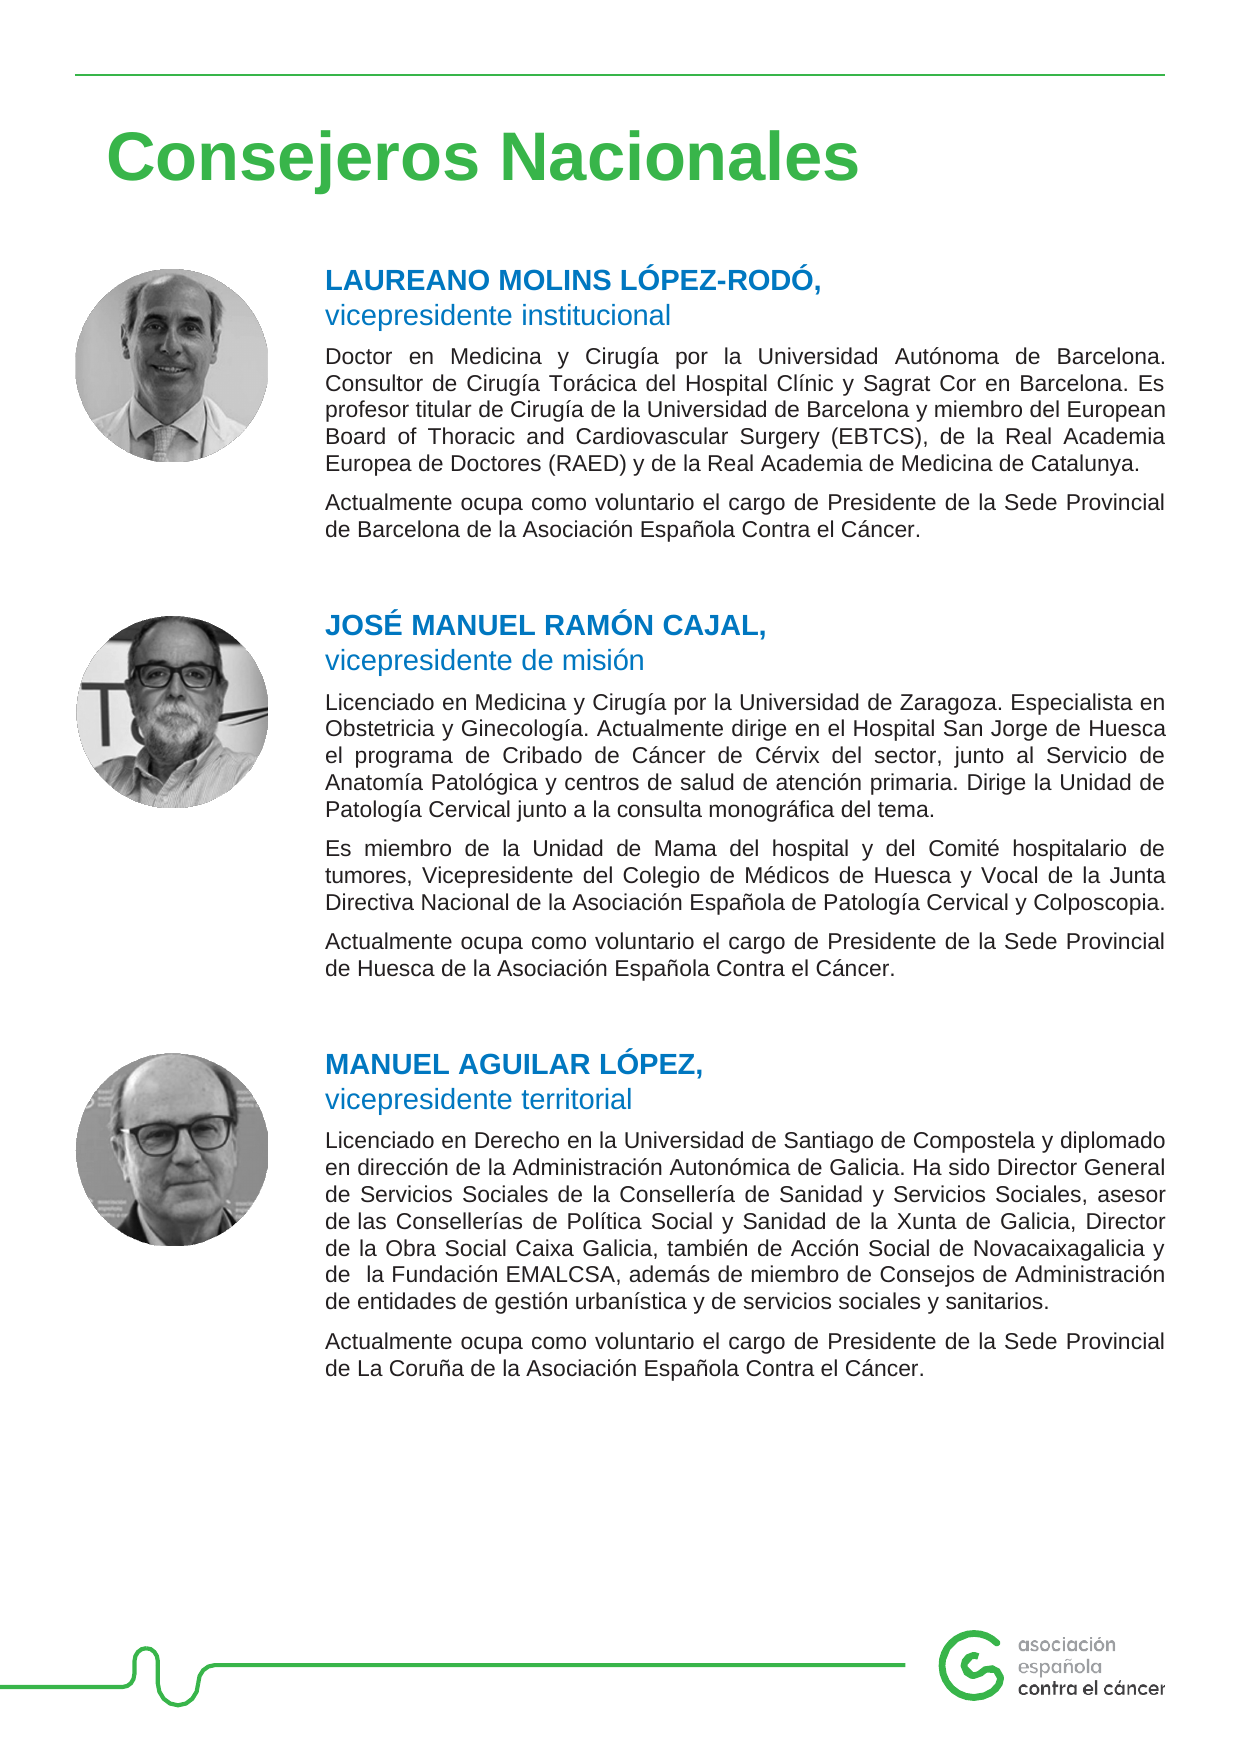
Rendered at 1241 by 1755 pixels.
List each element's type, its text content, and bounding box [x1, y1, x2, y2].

subtitle LAUREANO MOLINS LÓPEZ-RODÓ, [325, 262, 1180, 296]
text Licenciado en Medicina y Cirugía por la Universidad de Zaragoza. Especialista en Obstetricia y Ginecología. Actualmente dirige en el Hospital San Jorge de Huesca el programa de Cribado de Cáncer de Cérvix del sector, junto al Servicio de Anatomía Patológica y centros de salud de atención primaria. Dirige la Unidad de Patología Cervical junto a la consulta monográfica del tema. [325, 688, 1166, 822]
subtitle vicepresidente de misión [325, 643, 1180, 677]
text Licenciado en Derecho en la Universidad de Santiago de Compostela y diplomado en dirección de la Administración Autonómica de Galicia. Ha sido Director General de Servicios Sociales de la Consellería de Sanidad y Servicios Sociales, asesor de las Consellerías de Política Social y Sanidad de la Xunta de Galicia, Director de la Obra Social Caixa Galicia, también de Acción Social de Novacaixagalicia y de la Fundación EMALCSA, además de miembro de Consejos de Administración de entidades de gestión urbanística y de servicios sociales y sanitarios. [325, 1127, 1166, 1314]
subtitle JOSÉ MANUEL RAMÓN CAJAL, [325, 608, 1180, 642]
text Actualmente ocupa como voluntario el cargo de Presidente de la Sede Provincial de La Coruña de la Asociación Española Contra el Cáncer. [325, 1328, 1166, 1381]
text Es miembro de la Unidad de Mama del hospital y del Comité hospitalario de tumores, Vicepresidente del Colegio de Médicos de Huesca y Vocal de la Junta Directiva Nacional de la Asociación Española de Patología Cervical y Colposcopia. [325, 835, 1166, 915]
subtitle vicepresidente territorial [325, 1082, 1180, 1115]
text Actualmente ocupa como voluntario el cargo de Presidente de la Sede Provincial de Barcelona de la Asociación Española Contra el Cáncer. [325, 489, 1166, 542]
subtitle vicepresidente institucional [325, 297, 1180, 331]
text Actualmente ocupa como voluntario el cargo de Presidente de la Sede Provincial de Huesca de la Asociación Española Contra el Cáncer. [325, 928, 1166, 981]
text Doctor en Medicina y Cirugía por la Universidad Autónoma de Barcelona. Consultor de Cirugía Torácica del Hospital Clínic y Sagrat Cor en Barcelona. Es profesor titular de Cirugía de la Universidad de Barcelona y miembro del European Board of Thoracic and Cardiovascular Surgery (EBTCS), de la Real Academia Europea de Doctores (RAED) y de la Real Academia de Medicina de Catalunya. [325, 343, 1166, 476]
subtitle MANUEL AGUILAR LÓPEZ, [325, 1047, 1180, 1080]
text Consejeros Nacionales [106, 116, 1180, 195]
